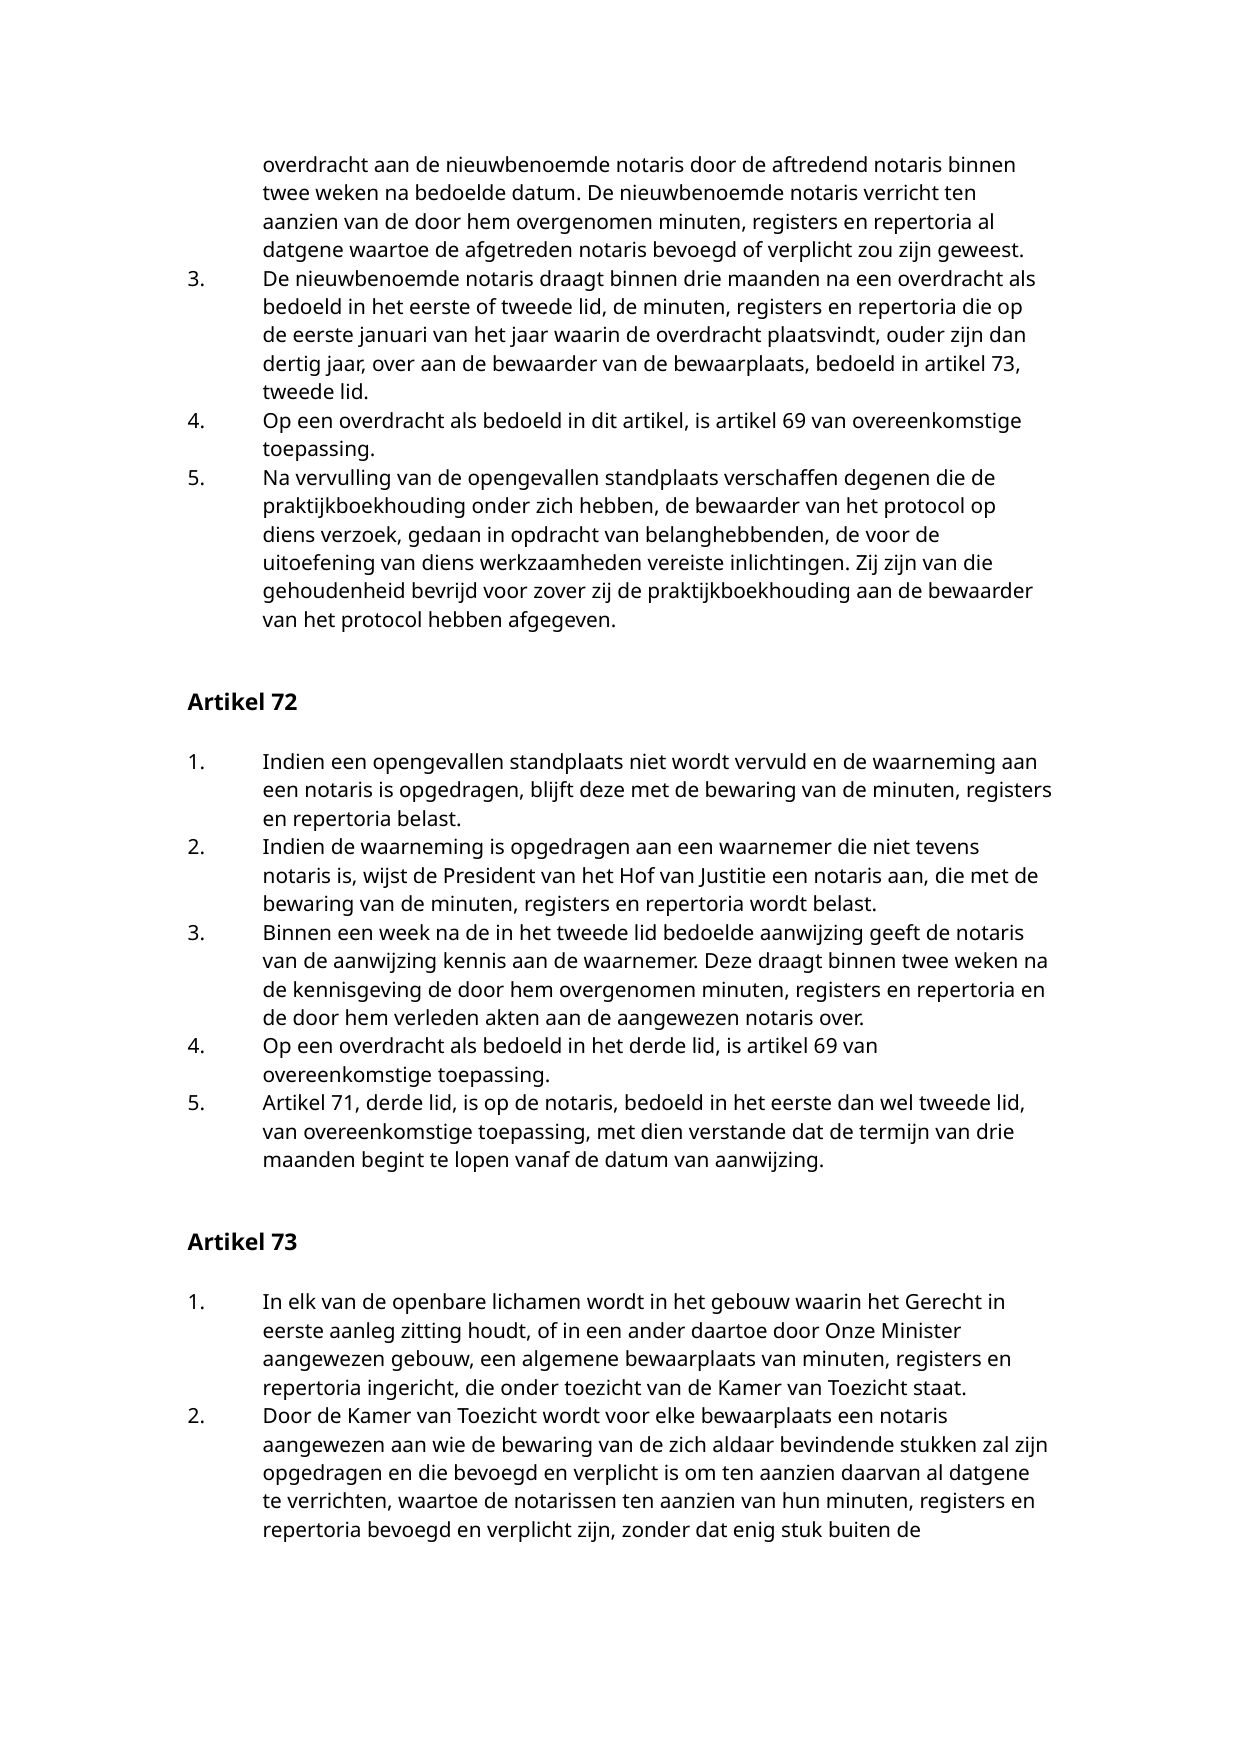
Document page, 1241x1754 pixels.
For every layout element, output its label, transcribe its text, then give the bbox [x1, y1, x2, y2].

list De nieuwbenoemde notaris draagt binnen drie maanden na een overdracht als bedoeld in het eerste of tweede lid, de minuten, registers en repertoria die op de eerste januari van het jaar waarin de overdracht plaatsvindt, ouder zijn dan dertig jaar, over aan de bewaarder van de bewaarplaats, bedoeld in artikel 73, tweede lid. [187, 264, 1053, 406]
list In elk van de openbare lichamen wordt in het gebouw waarin het Gerecht in eerste aanleg zitting houdt, of in een ander daartoe door Onze Minister aangewezen gebouw, een algemene bewaarplaats van minuten, registers en repertoria ingericht, die onder toezicht van de Kamer van Toezicht staat. [187, 1287, 1053, 1401]
list Na vervulling van de opengevallen standplaats verschaffen degenen die de praktijkboekhouding onder zich hebben, de bewaarder van het protocol op diens verzoek, gedaan in opdracht van belanghebbenden, de voor de uitoefening van diens werkzaamheden vereiste inlichtingen. Zij zijn van die gehoudenheid bevrijd voor zover zij de praktijkboekhouding aan de bewaarder van het protocol hebben afgegeven. [187, 463, 1053, 633]
list overdracht aan de nieuwbenoemde notaris door de aftredend notaris binnen twee weken na bedoelde datum. De nieuwbenoemde notaris verricht ten aanzien van de door hem overgenomen minuten, registers en repertoria al datgene waartoe de afgetreden notaris bevoegd of verplicht zou zijn geweest. [187, 150, 1053, 264]
list Indien een opengevallen standplaats niet wordt vervuld en de waarneming aan een notaris is opgedragen, blijft deze met de bewaring van de minuten, registers en repertoria belast. [187, 747, 1053, 832]
subtitle Artikel 72 [187, 686, 1053, 717]
list Op een overdracht als bedoeld in dit artikel, is artikel 69 van overeenkomstige toepassing. [187, 406, 1053, 463]
list Binnen een week na de in het tweede lid bedoelde aanwijzing geeft de notaris van de aanwijzing kennis aan de waarnemer. Deze draagt binnen twee weken na de kennisgeving de door hem overgenomen minuten, registers en repertoria en de door hem verleden akten aan de aangewezen notaris over. [187, 918, 1053, 1032]
list Artikel 71, derde lid, is op de notaris, bedoeld in het eerste dan wel tweede lid, van overeenkomstige toepassing, met dien verstande dat de termijn van drie maanden begint te lopen vanaf de datum van aanwijzing. [187, 1088, 1053, 1174]
list Op een overdracht als bedoeld in het derde lid, is artikel 69 van overeenkomstige toepassing. [187, 1032, 1053, 1088]
list Indien de waarneming is opgedragen aan een waarnemer die niet tevens notaris is, wijst de President van het Hof van Justitie een notaris aan, die met de bewaring van de minuten, registers en repertoria wordt belast. [187, 832, 1053, 918]
list Door de Kamer van Toezicht wordt voor elke bewaarplaats een notaris aangewezen aan wie de bewaring van de zich aldaar bevindende stukken zal zijn opgedragen en die bevoegd en verplicht is om ten aanzien daarvan al datgene te verrichten, waartoe de notarissen ten aanzien van hun minuten, registers en repertoria bevoegd en verplicht zijn, zonder dat enig stuk buiten de [187, 1401, 1053, 1543]
subtitle Artikel 73 [187, 1226, 1053, 1257]
